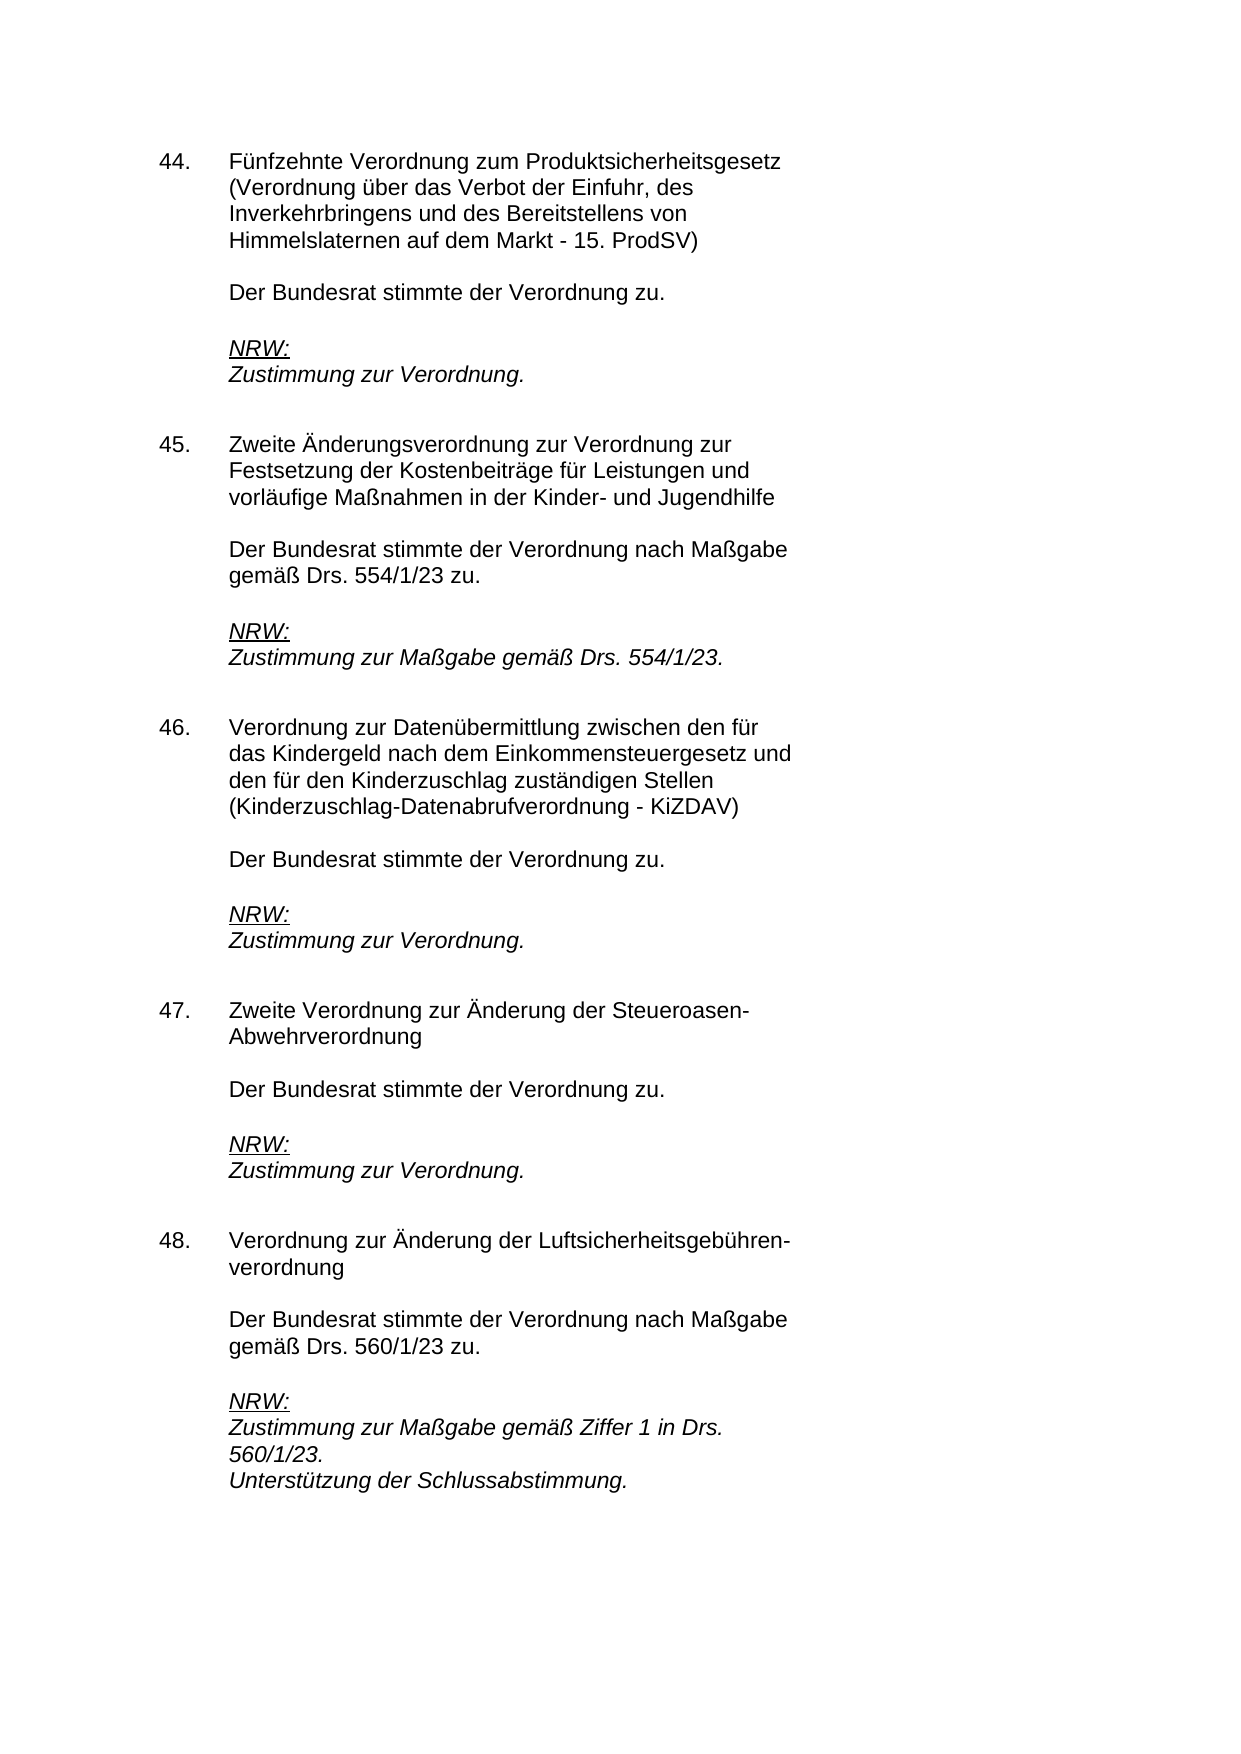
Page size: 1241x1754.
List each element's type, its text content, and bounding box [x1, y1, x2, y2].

table_cell Verordnung zur Datenübermittlung zwischen den für das Kindergeld nach dem Einkommensteuergesetz und den für den Kinderzuschlag zuständigen Stellen (Kinderzuschlag-Datenabrufverordnung - KiZDAV) Der Bundesrat stimmte der Verordnung zu. NRW: Zustimmung zur Verordnung. [217, 714, 807, 997]
table_cell 45. [148, 431, 217, 714]
table_cell Zweite Änderungsverordnung zur Verordnung zur Festsetzung der Kostenbeiträge für Leistungen und vorläufige Maßnahmen in der Kinder- und Jugendhilfe Der Bundesrat stimmte der Verordnung nach Maßgabe gemäß Drs. 554/1/23 zu. NRW: Zustimmung zur Maßgabe gemäß Drs. 554/1/23. [217, 431, 807, 714]
table_cell [807, 714, 956, 997]
table_cell [807, 431, 956, 714]
table_cell 48. [148, 1228, 217, 1537]
table_cell 47. [148, 997, 217, 1227]
table_cell Fünfzehnte Verordnung zum Produktsicherheitsgesetz (Verordnung über das Verbot der Einfuhr, des Inverkehrbringens und des Bereitstellens von Himmelslaternen auf dem Markt - 15. ProdSV) Der Bundesrat stimmte der Verordnung zu. NRW: Zustimmung zur Verordnung. [217, 148, 807, 431]
table_cell [807, 1228, 956, 1537]
table_cell Zweite Verordnung zur Änderung der Steueroasen-Abwehrverordnung Der Bundesrat stimmte der Verordnung zu. NRW: Zustimmung zur Verordnung. [217, 997, 807, 1227]
table_cell 46. [148, 714, 217, 997]
table_cell 44. [148, 148, 217, 431]
table_cell Verordnung zur Änderung der Luftsicherheits­gebühren­verordnung Der Bundesrat stimmte der Verordnung nach Maßgabe gemäß Drs. 560/1/23 zu. NRW: Zustimmung zur Maßgabe gemäß Ziffer 1 in Drs. 560/1/23. Unterstützung der Schlussabstimmung. [217, 1228, 807, 1537]
table_cell [807, 997, 956, 1227]
table_cell [807, 148, 956, 431]
